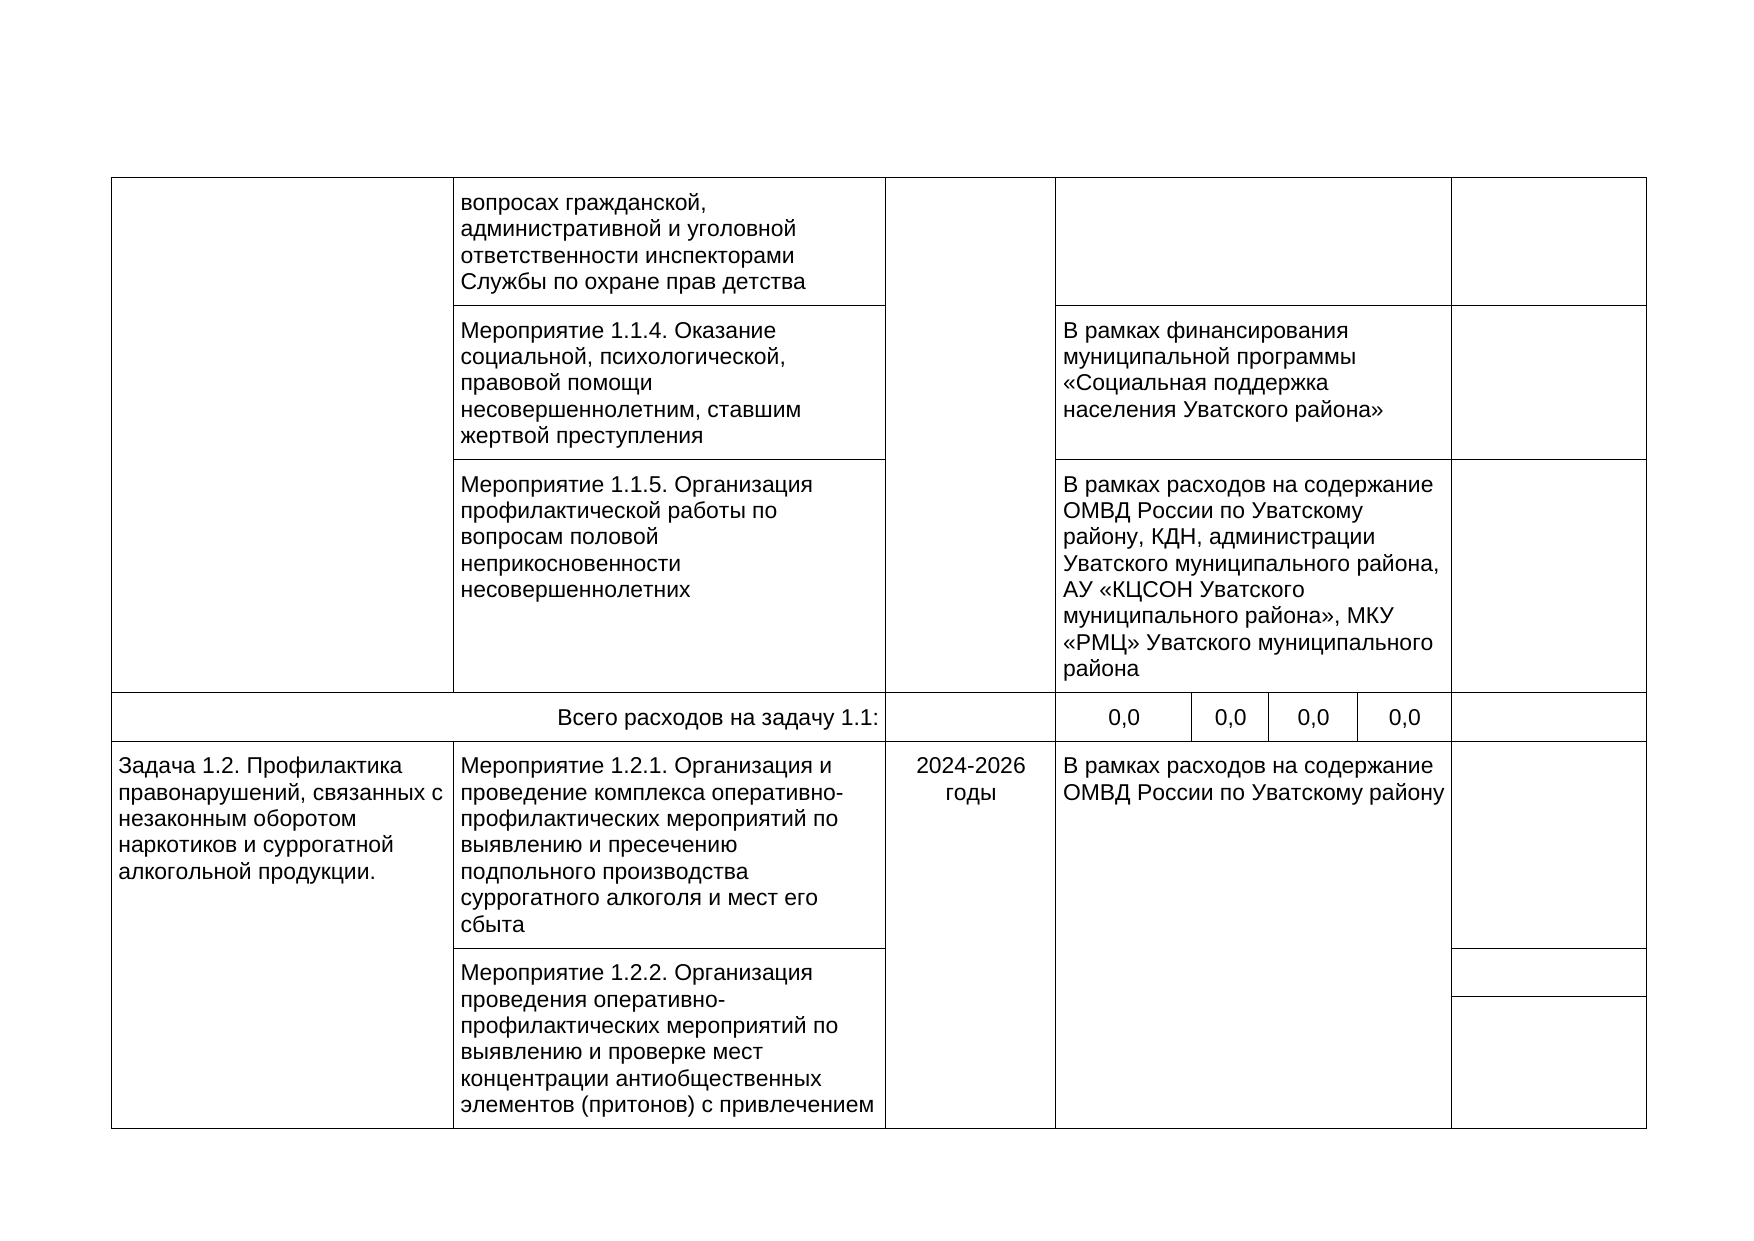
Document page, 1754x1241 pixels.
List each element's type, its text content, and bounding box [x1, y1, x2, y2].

table_cell [1452, 949, 1646, 996]
table_cell 0,0 [1269, 693, 1357, 741]
table_cell [886, 693, 1055, 741]
table_cell 0,0 [1056, 693, 1191, 741]
table_cell [1452, 742, 1646, 947]
table_cell Мероприятие 1.1.4. Оказание социальной, психологической, правовой помощи несовершеннолетним, ставшим жертвой преступления [454, 306, 885, 459]
table_cell 0,0 [1192, 693, 1268, 741]
table_cell Мероприятие 1.2.1. Организация и проведение комплекса оперативно-профилактических мероприятий по выявлению и пресечению подпольного производства суррогатного алкоголя и мест его сбыта [454, 742, 885, 947]
table_cell Мероприятие 1.1.5. Организация профилактической работы по вопросам половой неприкосновенности несовершеннолетних [454, 460, 885, 692]
table_cell [1452, 306, 1646, 459]
table_cell [1452, 178, 1646, 305]
table_cell Задача 1.2. Профилактика правонарушений, связанных с незаконным оборотом наркотиков и суррогатной алкогольной продукции. [112, 742, 453, 1128]
table_cell [112, 178, 453, 692]
table_cell В рамках расходов на содержание ОМВД России по Уватскому району, КДН, администрации Уватского муниципального района, АУ «КЦСОН Уватского муниципального района», МКУ «РМЦ» Уватского муниципального района [1056, 460, 1451, 692]
table_cell вопросах гражданской, административной и уголовной ответственности инспекторами Службы по охране прав детства [454, 178, 885, 305]
table_cell Мероприятие 1.2.2. Организация проведения оперативно-профилактических мероприятий по выявлению и проверке мест концентрации антиобщественных элементов (притонов) с привлечением [454, 949, 885, 1128]
table_cell [1452, 693, 1646, 741]
table_cell 2024-2026 годы [886, 742, 1055, 1128]
table_cell Всего расходов на задачу 1.1: [112, 693, 885, 741]
table_cell [1452, 460, 1646, 692]
table_cell [1056, 178, 1451, 305]
table_cell [886, 178, 1055, 692]
table_cell 0,0 [1358, 693, 1451, 741]
table_cell В рамках финансирования муниципальной программы «Социальная поддержка населения Уватского района» [1056, 306, 1451, 459]
table_cell В рамках расходов на содержание ОМВД России по Уватскому району [1056, 742, 1451, 1128]
table_cell [1452, 997, 1646, 1128]
